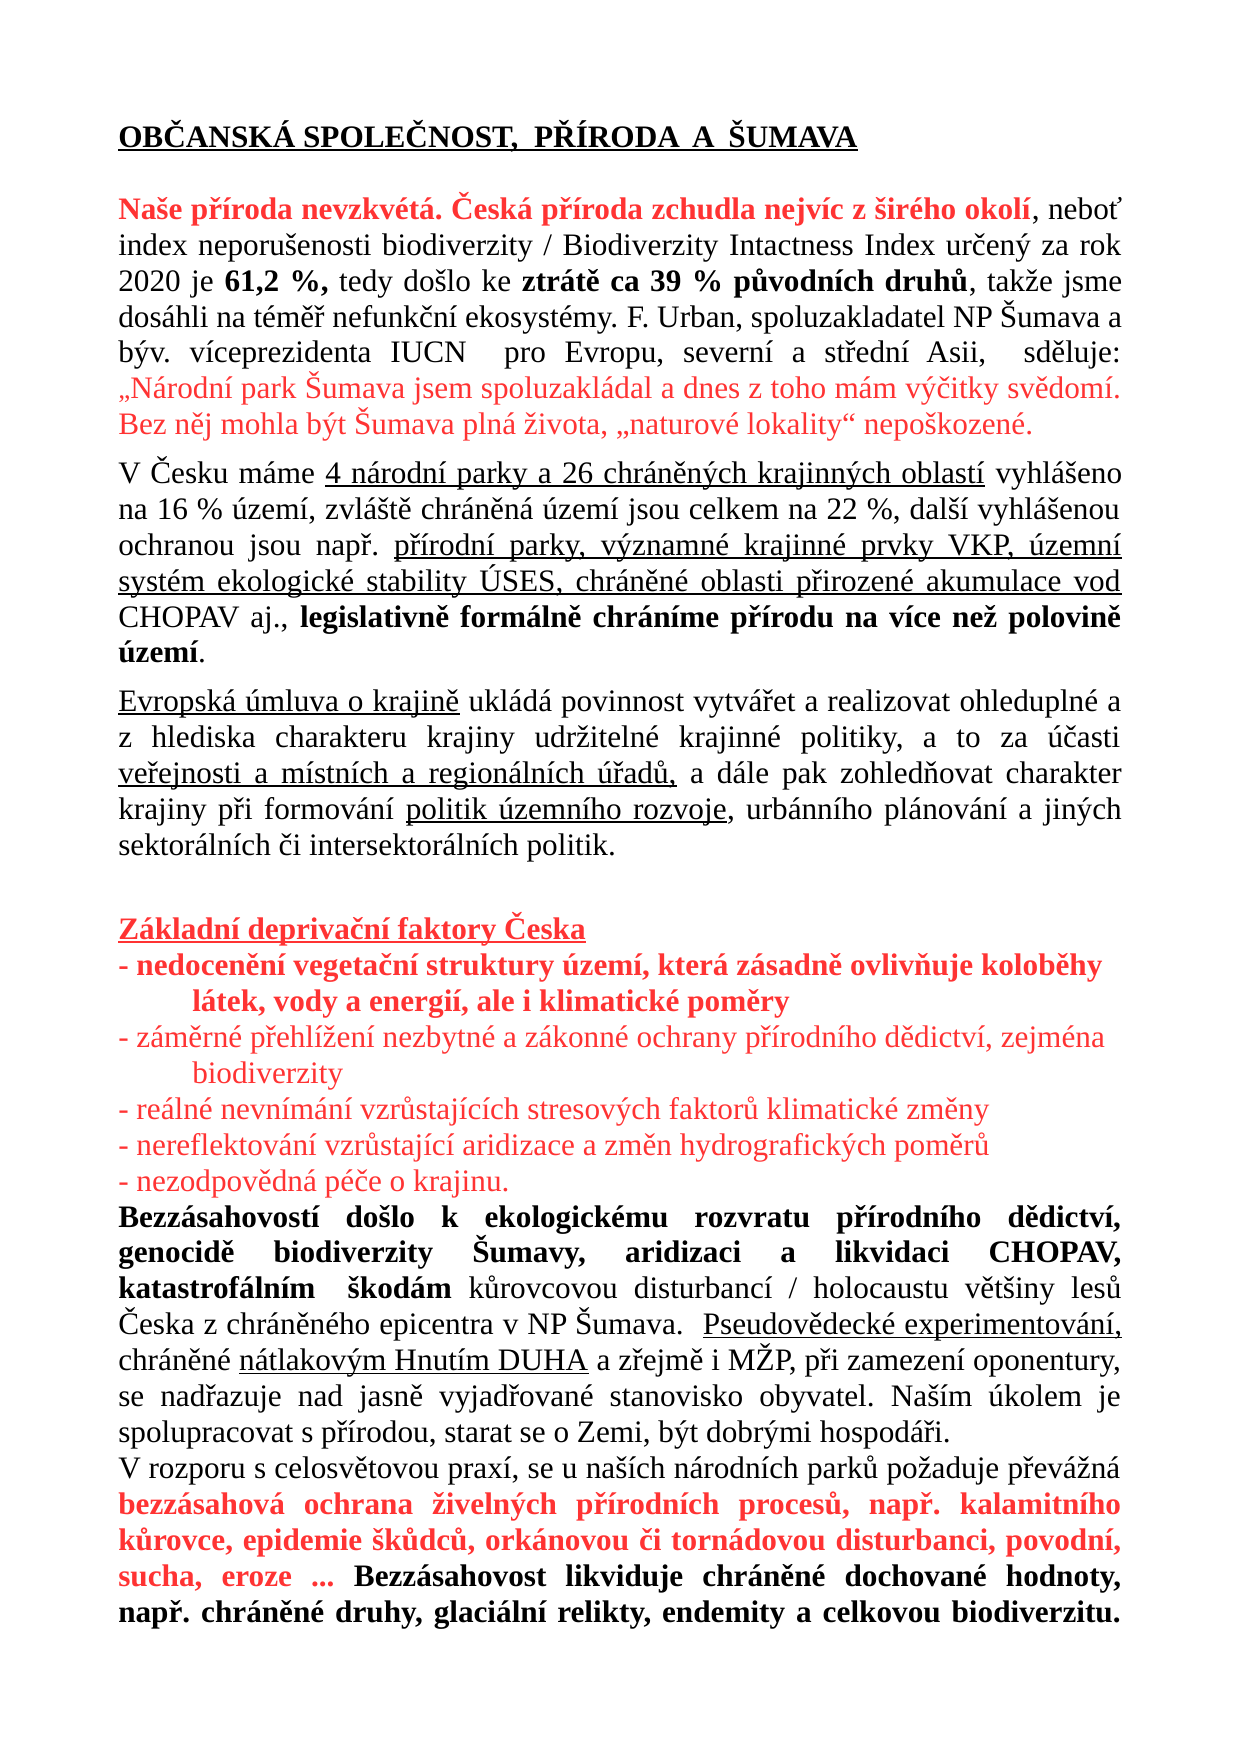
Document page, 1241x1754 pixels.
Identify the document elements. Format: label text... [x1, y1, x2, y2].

text - nezodpovědná péče o krajinu. [118, 1162, 1122, 1198]
text Bezzásahovostí došlo k ekologickému rozvratu přírodního dědictví, genocidě biodiverzity Šumavy, aridizaci a likvidaci CHOPAV, katastrofálním škodám kůrovcovou disturbancí / holocaustu většiny lesů Česka z chráněného epicentra v NP Šumava. Pseudovědecké experimentování, chráněné nátlakovým Hnutím DUHA a zřejmě i MŽP, při zamezení oponentury, se nadřazuje nad jasně vyjadřované stanovisko obyvatel. Naším úkolem je spolupracovat s přírodou, starat se o Zemi, být dobrými hospodáři. [118, 1198, 1122, 1449]
text - nereflektování vzrůstající aridizace a změn hydrografických poměrů [118, 1126, 1122, 1162]
text V rozporu s celosvětovou praxí, se u naších národních parků požaduje převážná bezzásahová ochrana živelných přírodních procesů, např. kalamitního kůrovce, epidemie škůdců, orkánovou či tornádovou disturbanci, povodní, sucha, eroze ... Bezzásahovost likviduje chráněné dochované hodnoty, např. chráněné druhy, glaciální relikty, endemity a celkovou biodiverzitu. [118, 1449, 1122, 1629]
text OBČANSKÁ SPOLEČNOST, PŘÍRODA A ŠUMAVA [118, 118, 1122, 154]
text CHOPAV aj., legislativně formálně chráníme přírodu na více než polovině území. [118, 595, 1122, 670]
text Evropská úmluva o krajině ukládá povinnost vytvářet a realizovat ohleduplné a z hlediska charakteru krajiny udržitelné krajinné politiky, a to za účasti veřejnosti a místních a regionálních úřadů, a dále pak zohledňovat charakter krajiny při formování politik územního rozvoje, urbánního plánování a jiných sektorálních či intersektorálních politik. [118, 682, 1122, 862]
text V Česku máme 4 národní parky a 26 chráněných krajinných oblastí vyhlášeno na 16 % území, zvláště chráněná území jsou celkem na 22 %, další vyhlášenou ochranou jsou např. přírodní parky, významné krajinné prvky VKP, územní systém ekologické stability ÚSES, chráněné oblasti přirozené akumulace vod [118, 454, 1122, 593]
text Základní deprivační faktory Česka [118, 910, 1122, 946]
text - nedocenění vegetační struktury území, která zásadně ovlivňuje koloběhy látek, vody a energií, ale i klimatické poměry [118, 946, 1122, 1018]
text - reálné nevnímání vzrůstajících stresových faktorů klimatické změny [118, 1090, 1122, 1126]
text Naše příroda nevzkvétá. Česká příroda zchudla nejvíc z širého okolí, neboť index neporušenosti biodiverzity / Biodiverzity Intactness Index určený za rok 2020 je 61,2 %, tedy došlo ke ztrátě ca 39 % původních druhů, takže jsme dosáhli na téměř nefunkční ekosystémy. F. Urban, spoluzakladatel NP Šumava a býv. víceprezidenta IUCN pro Evropu, severní a střední Asii, sděluje: „Národní park Šumava jsem spoluzakládal a dnes z toho mám výčitky svědomí. Bez něj mohla být Šumava plná života, „naturové lokality“ nepoškozené. [118, 190, 1122, 442]
text - záměrné přehlížení nezbytné a zákonné ochrany přírodního dědictví, zejména biodiverzity [118, 1018, 1122, 1090]
